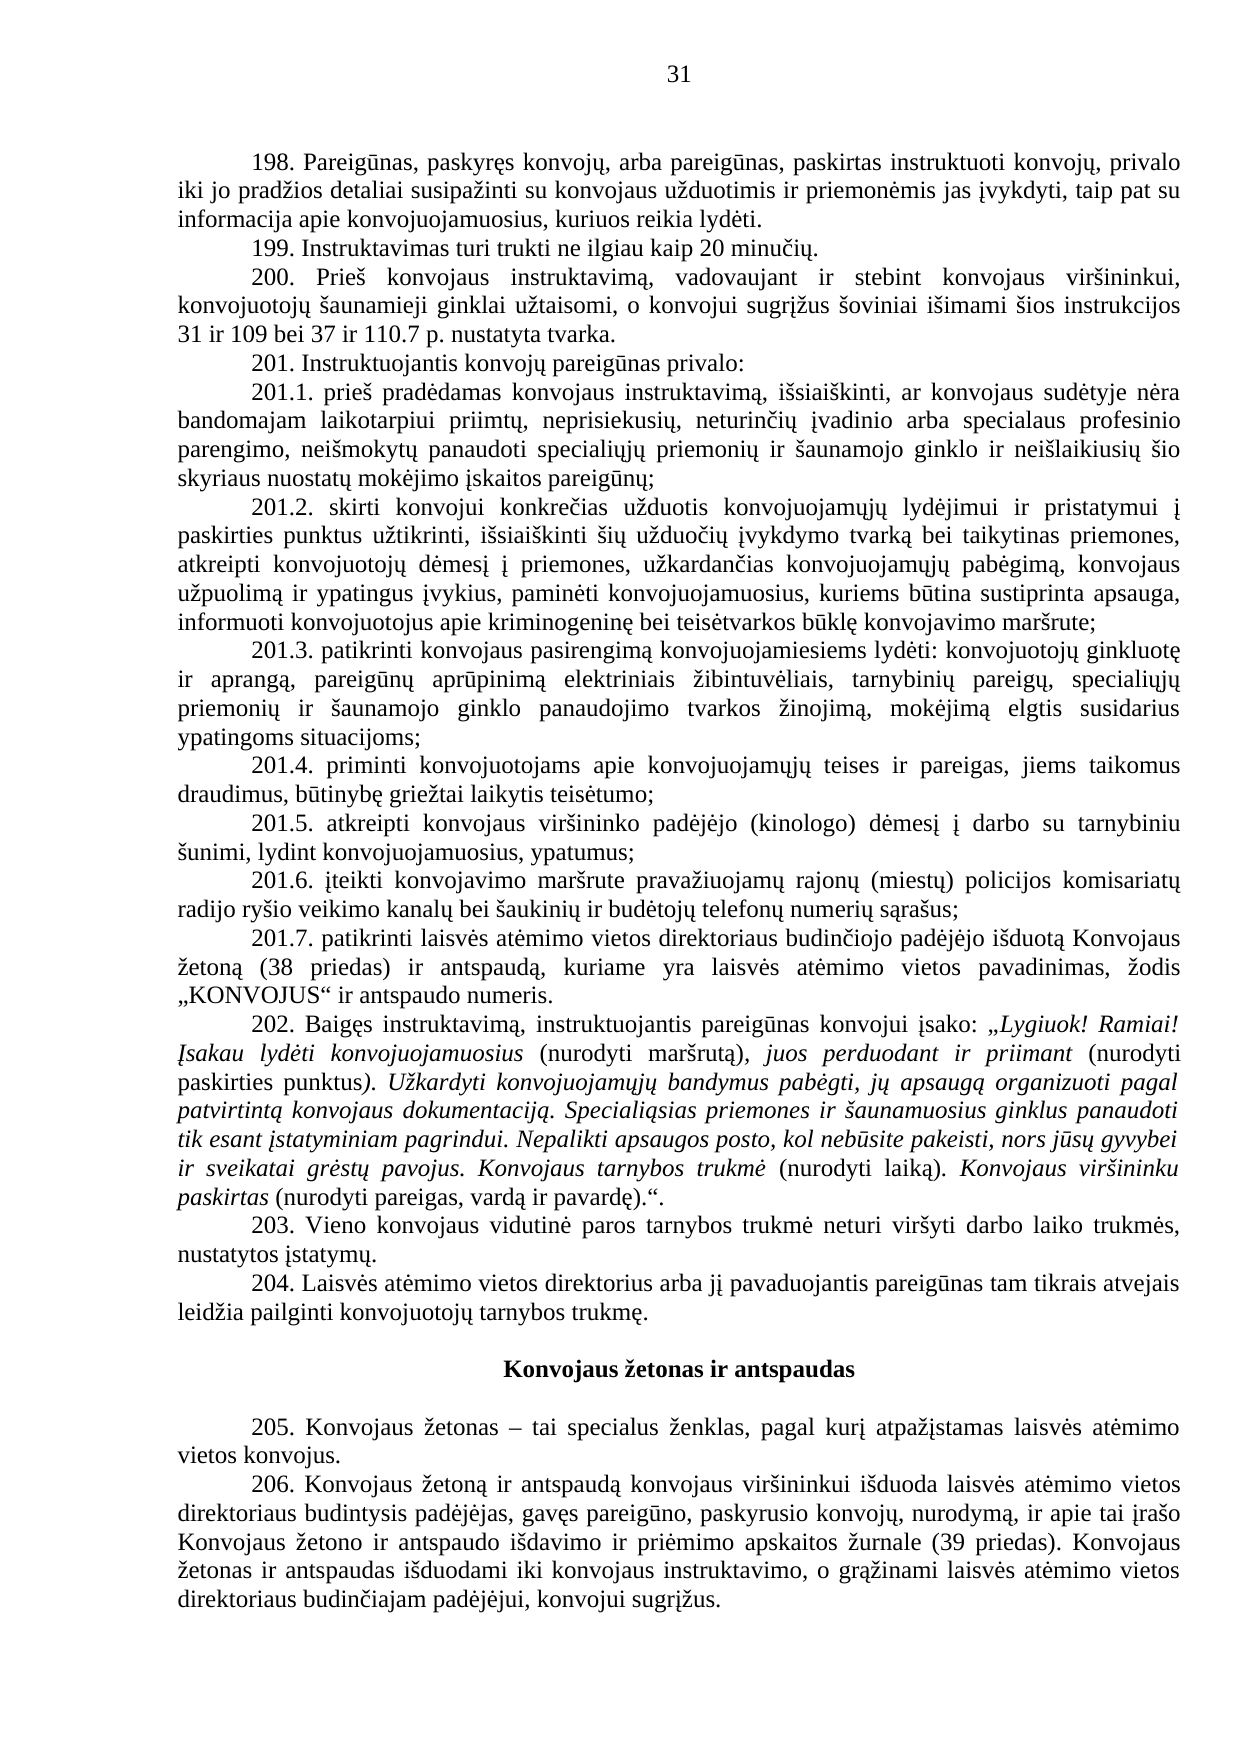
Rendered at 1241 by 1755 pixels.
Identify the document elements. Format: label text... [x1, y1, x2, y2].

text 198. Pareigūnas, paskyręs konvojų, arba pareigūnas, paskirtas instruktuoti konvojų, privalo iki jo pradžios detaliai susipažinti su konvojaus užduotimis ir priemonėmis jas įvykdyti, taip pat su informacija apie konvojuojamuosius, kuriuos reikia lydėti. [177, 147, 1181, 233]
text 205. Konvojaus žetonas – tai specialus ženklas, pagal kurį atpažįstamas laisvės atėmimo vietos konvojus. [177, 1412, 1181, 1469]
text 203. Vieno konvojaus vidutinė paros tarnybos trukmė neturi viršyti darbo laiko trukmės, nustatytos įstatymų. [177, 1211, 1181, 1268]
text 201.1. prieš pradėdamas konvojaus instruktavimą, išsiaiškinti, ar konvojaus sudėtyje nėra bandomajam laikotarpiui priimtų, neprisiekusių, neturinčių įvadinio arba specialaus profesinio parengimo, neišmokytų panaudoti specialiųjų priemonių ir šaunamojo ginklo ir neišlaikiusių šio skyriaus nuostatų mokėjimo įskaitos pareigūnų; [177, 377, 1181, 492]
text 202. Baigęs instruktavimą, instruktuojantis pareigūnas konvojui įsako: „Lygiuok! Ramiai! Įsakau lydėti konvojuojamuosius (nurodyti maršrutą), juos perduodant ir priimant (nurodyti paskirties punktus). Užkardyti konvojuojamųjų bandymus pabėgti, jų apsaugą organizuoti pagal patvirtintą konvojaus dokumentaciją. Specialiąsias priemones ir šaunamuosius ginklus panaudoti tik esant įstatyminiam pagrindui. Nepalikti apsaugos posto, kol nebūsite pakeisti, nors jūsų gyvybei ir sveikatai grėstų pavojus. Konvojaus tarnybos trukmė (nurodyti laiką). Konvojaus viršininku paskirtas (nurodyti pareigas, vardą ir pavardę).“. [177, 1009, 1181, 1211]
text 206. Konvojaus žetoną ir antspaudą konvojaus viršininkui išduoda laisvės atėmimo vietos direktoriaus budintysis padėjėjas, gavęs pareigūno, paskyrusio konvojų, nurodymą, ir apie tai įrašo Konvojaus žetono ir antspaudo išdavimo ir priėmimo apskaitos žurnale (39 priedas). Konvojaus žetonas ir antspaudas išduodami iki konvojaus instruktavimo, o grąžinami laisvės atėmimo vietos direktoriaus budinčiajam padėjėjui, konvojui sugrįžus. [177, 1469, 1181, 1613]
text Konvojaus žetonas ir antspaudas [177, 1354, 1181, 1383]
text 201.6. įteikti konvojavimo maršrute pravažiuojamų rajonų (miestų) policijos komisariatų radijo ryšio veikimo kanalų bei šaukinių ir budėtojų telefonų numerių sąrašus; [177, 866, 1181, 923]
text 201. Instruktuojantis konvojų pareigūnas privalo: [177, 348, 1181, 377]
text 201.2. skirti konvojui konkrečias užduotis konvojuojamųjų lydėjimui ir pristatymui į paskirties punktus užtikrinti, išsiaiškinti šių užduočių įvykdymo tvarką bei taikytinas priemones, atkreipti konvojuotojų dėmesį į priemones, užkardančias konvojuojamųjų pabėgimą, konvojaus užpuolimą ir ypatingus įvykius, paminėti konvojuojamuosius, kuriems būtina sustiprinta apsauga, informuoti konvojuotojus apie kriminogeninę bei teisėtvarkos būklę konvojavimo maršrute; [177, 492, 1181, 636]
text 200. Prieš konvojaus instruktavimą, vadovaujant ir stebint konvojaus viršininkui, konvojuotojų šaunamieji ginklai užtaisomi, o konvojui sugrįžus šoviniai išimami šios instrukcijos 31 ir 109 bei 37 ir 110.7 p. nustatyta tvarka. [177, 262, 1181, 348]
text 204. Laisvės atėmimo vietos direktorius arba jį pavaduojantis pareigūnas tam tikrais atvejais leidžia pailginti konvojuotojų tarnybos trukmę. [177, 1268, 1181, 1326]
text 201.7. patikrinti laisvės atėmimo vietos direktoriaus budinčiojo padėjėjo išduotą Konvojaus žetoną (38 priedas) ir antspaudą, kuriame yra laisvės atėmimo vietos pavadinimas, žodis „KONVOJUS“ ir antspaudo numeris. [177, 923, 1181, 1009]
text 201.3. patikrinti konvojaus pasirengimą konvojuojamiesiems lydėti: konvojuotojų ginkluotę ir aprangą, pareigūnų aprūpinimą elektriniais žibintuvėliais, tarnybinių pareigų, specialiųjų priemonių ir šaunamojo ginklo panaudojimo tvarkos žinojimą, mokėjimą elgtis susidarius ypatingoms situacijoms; [177, 636, 1181, 751]
text 201.5. atkreipti konvojaus viršininko padėjėjo (kinologo) dėmesį į darbo su tarnybiniu šunimi, lydint konvojuojamuosius, ypatumus; [177, 808, 1181, 866]
text 201.4. priminti konvojuotojams apie konvojuojamųjų teises ir pareigas, jiems taikomus draudimus, būtinybę griežtai laikytis teisėtumo; [177, 751, 1181, 808]
text 199. Instruktavimas turi trukti ne ilgiau kaip 20 minučių. [177, 233, 1181, 262]
